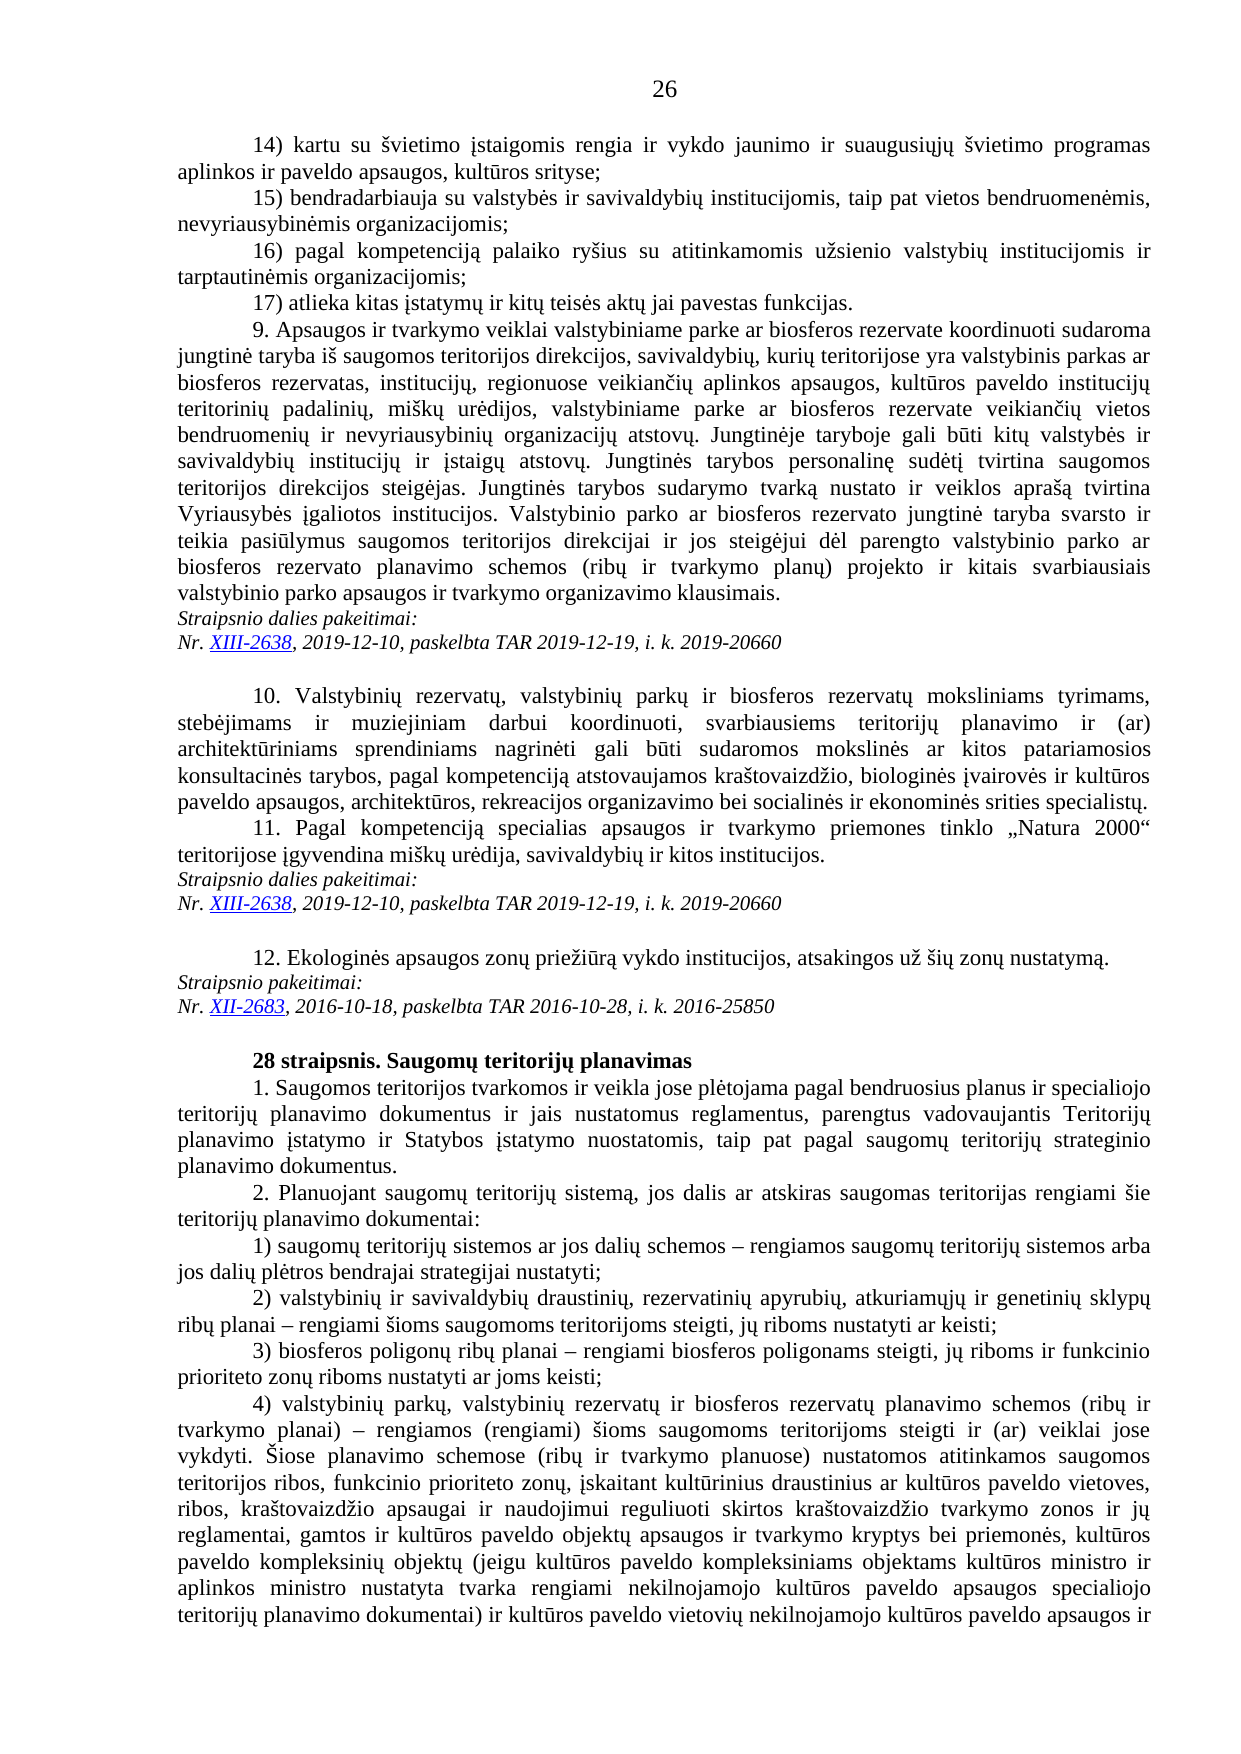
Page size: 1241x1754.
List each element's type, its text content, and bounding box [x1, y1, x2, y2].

text 3) biosferos poligonų ribų planai – rengiami biosferos poligonams steigti, jų riboms ir funkcinio prioriteto zonų riboms nustatyti ar joms keisti; [177, 1337, 1152, 1390]
text 2. Planuojant saugomų teritorijų sistemą, jos dalis ar atskiras saugomas teritorijas rengiami šie teritorijų planavimo dokumentai: [177, 1179, 1152, 1232]
text Nr. XIII-2638, 2019-12-10, paskelbta TAR 2019-12-19, i. k. 2019-20660 [177, 891, 1152, 915]
text Straipsnio dalies pakeitimai: [177, 867, 1152, 891]
text Nr. XIII-2638, 2019-12-10, paskelbta TAR 2019-12-19, i. k. 2019-20660 [177, 630, 1152, 654]
text 14) kartu su švietimo įstaigomis rengia ir vykdo jaunimo ir suaugusiųjų švietimo programas aplinkos ir paveldo apsaugos, kultūros srityse; [177, 131, 1152, 184]
text 28 straipsnis. Saugomų teritorijų planavimas [177, 1047, 1152, 1073]
text 10. Valstybinių rezervatų, valstybinių parkų ir biosferos rezervatų moksliniams tyrimams, stebėjimams ir muziejiniam darbui koordinuoti, svarbiausiems teritorijų planavimo ir (ar) architektūriniams sprendiniams nagrinėti gali būti sudaromos mokslinės ar kitos patariamosios konsultacinės tarybos, pagal kompetenciją atstovaujamos kraštovaizdžio, biologinės įvairovės ir kultūros paveldo apsaugos, architektūros, rekreacijos organizavimo bei socialinės ir ekonominės srities specialistų. [177, 683, 1152, 814]
text 17) atlieka kitas įstatymų ir kitų teisės aktų jai pavestas funkcijas. [177, 289, 1152, 316]
text Straipsnio pakeitimai: [177, 970, 1152, 994]
text 1. Saugomos teritorijos tvarkomos ir veikla jose plėtojama pagal bendruosius planus ir specialiojo teritorijų planavimo dokumentus ir jais nustatomus reglamentus, parengtus vadovaujantis Teritorijų planavimo įstatymo ir Statybos įstatymo nuostatomis, taip pat pagal saugomų teritorijų strateginio planavimo dokumentus. [177, 1073, 1152, 1179]
text 4) valstybinių parkų, valstybinių rezervatų ir biosferos rezervatų planavimo schemos (ribų ir tvarkymo planai) – rengiamos (rengiami) šioms saugomoms teritorijoms steigti ir (ar) veiklai jose vykdyti. Šiose planavimo schemose (ribų ir tvarkymo planuose) nustatomos atitinkamos saugomos teritorijos ribos, funkcinio prioriteto zonų, įskaitant kultūrinius draustinius ar kultūros paveldo vietoves, ribos, kraštovaizdžio apsaugai ir naudojimui reguliuoti skirtos kraštovaizdžio tvarkymo zonos ir jų reglamentai, gamtos ir kultūros paveldo objektų apsaugos ir tvarkymo kryptys bei priemonės, kultūros paveldo kompleksinių objektų (jeigu kultūros paveldo kompleksiniams objektams kultūros ministro ir aplinkos ministro nustatyta tvarka rengiami nekilnojamojo kultūros paveldo apsaugos specialiojo teritorijų planavimo dokumentai) ir kultūros paveldo vietovių nekilnojamojo kultūros paveldo apsaugos ir [177, 1390, 1152, 1627]
text 16) pagal kompetenciją palaiko ryšius su atitinkamomis užsienio valstybių institucijomis ir tarptautinėmis organizacijomis; [177, 237, 1152, 289]
text Nr. XII-2683, 2016-10-18, paskelbta TAR 2016-10-28, i. k. 2016-25850 [177, 994, 1152, 1018]
text 12. Ekologinės apsaugos zonų priežiūrą vykdo institucijos, atsakingos už šių zonų nustatymą. [177, 944, 1152, 970]
text 2) valstybinių ir savivaldybių draustinių, rezervatinių apyrubių, atkuriamųjų ir genetinių sklypų ribų planai – rengiami šioms saugomoms teritorijoms steigti, jų riboms nustatyti ar keisti; [177, 1284, 1152, 1337]
text 9. Apsaugos ir tvarkymo veiklai valstybiniame parke ar biosferos rezervate koordinuoti sudaroma jungtinė taryba iš saugomos teritorijos direkcijos, savivaldybių, kurių teritorijose yra valstybinis parkas ar biosferos rezervatas, institucijų, regionuose veikiančių aplinkos apsaugos, kultūros paveldo institucijų teritorinių padalinių, miškų urėdijos, valstybiniame parke ar biosferos rezervate veikiančių vietos bendruomenių ir nevyriausybinių organizacijų atstovų. Jungtinėje taryboje gali būti kitų valstybės ir savivaldybių institucijų ir įstaigų atstovų. Jungtinės tarybos personalinę sudėtį tvirtina saugomos teritorijos direkcijos steigėjas. Jungtinės tarybos sudarymo tvarką nustato ir veiklos aprašą tvirtina Vyriausybės įgaliotos institucijos. Valstybinio parko ar biosferos rezervato jungtinė taryba svarsto ir teikia pasiūlymus saugomos teritorijos direkcijai ir jos steigėjui dėl parengto valstybinio parko ar biosferos rezervato planavimo schemos (ribų ir tvarkymo planų) projekto ir kitais svarbiausiais valstybinio parko apsaugos ir tvarkymo organizavimo klausimais. [177, 316, 1152, 606]
text 1) saugomų teritorijų sistemos ar jos dalių schemos – rengiamos saugomų teritorijų sistemos arba jos dalių plėtros bendrajai strategijai nustatyti; [177, 1232, 1152, 1284]
text Straipsnio dalies pakeitimai: [177, 606, 1152, 630]
text 15) bendradarbiauja su valstybės ir savivaldybių institucijomis, taip pat vietos bendruomenėmis, nevyriausybinėmis organizacijomis; [177, 184, 1152, 237]
text 11. Pagal kompetenciją specialias apsaugos ir tvarkymo priemones tinklo „Natura 2000“ teritorijose įgyvendina miškų urėdija, savivaldybių ir kitos institucijos. [177, 814, 1152, 867]
